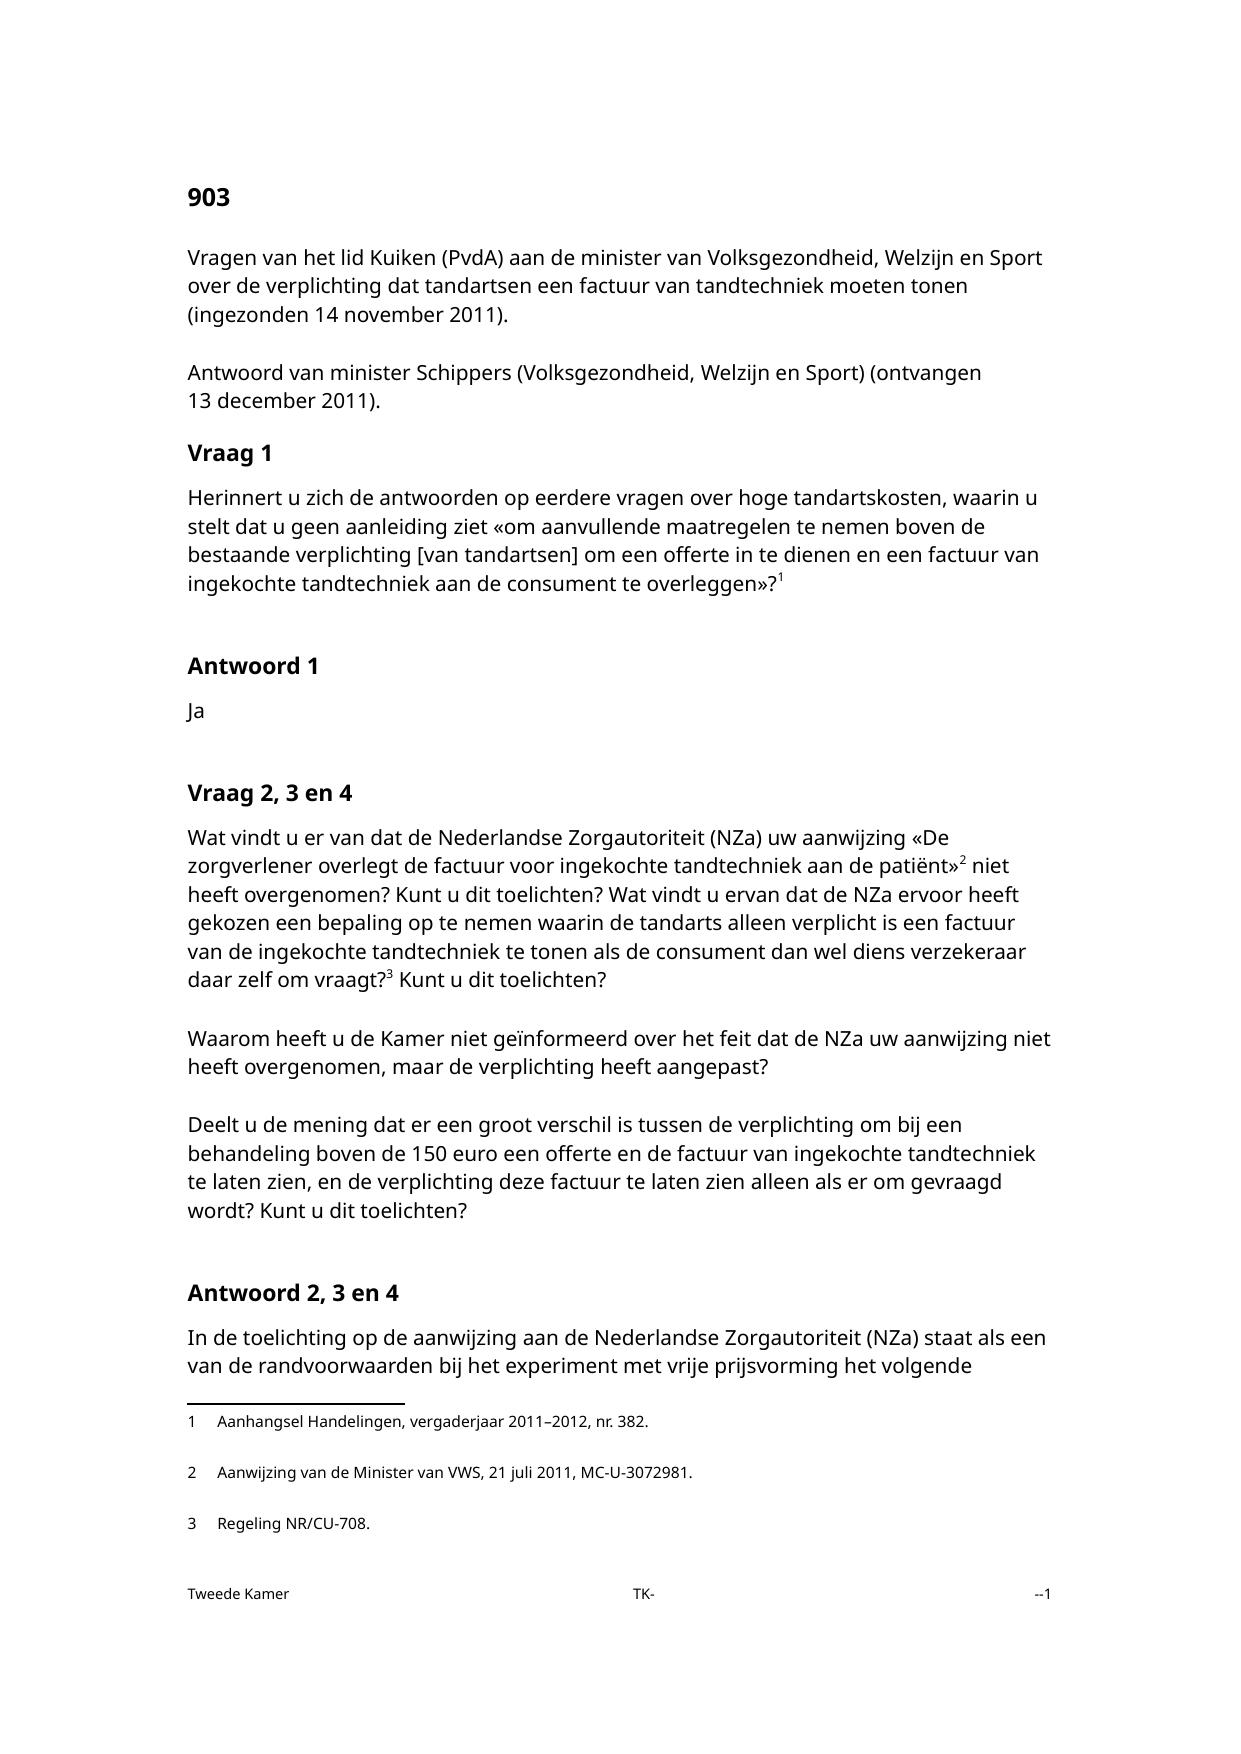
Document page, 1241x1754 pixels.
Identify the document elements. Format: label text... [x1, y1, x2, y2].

subtitle Vraag 1 [187, 437, 1053, 468]
text Herinnert u zich de antwoorden op eerdere vragen over hoge tandartskosten, waarin u stelt dat u geen aanleiding ziet «om aanvullende maatregelen te nemen boven de bestaande verplichting [van tandartsen] om een offerte in te dienen en een factuur van ingekochte tandtechniek aan de consument te overleggen»? [187, 483, 1053, 597]
text Antwoord van minister Schippers (Volksgezondheid, Welzijn en Sport) (ontvangen 13 december 2011). [187, 358, 1053, 415]
text Wat vindt u er van dat de Nederlandse Zorgautoriteit (NZa) uw aanwijzing «De zorgverlener overlegt de factuur voor ingekochte tandtechniek aan de patiënt» niet heeft overgenomen? Kunt u dit toelichten? Wat vindt u ervan dat de NZa ervoor heeft gekozen een bepaling op te nemen waarin de tandarts alleen verplicht is een factuur van de ingekochte tandtechniek te tonen als de consument dan wel diens verzekeraar daar zelf om vraagt? Kunt u dit toelichten? [187, 823, 1053, 994]
subtitle Antwoord 2, 3 en 4 [187, 1277, 1053, 1308]
text Aanhangsel Handelingen, vergaderjaar 2011–2012, nr. 382. [187, 1389, 1053, 1417]
text In de toelichting op de aanwijzing aan de Nederlandse Zorgautoriteit (NZa) staat als een van de randvoorwaarden bij het experiment met vrije prijsvorming het volgende [187, 1323, 1053, 1380]
text Regeling NR/CU-708. [187, 1506, 1053, 1534]
subtitle Vraag 2, 3 en 4 [187, 777, 1053, 808]
text Waarom heeft u de Kamer niet geïnformeerd over het feit dat de NZa uw aanwijzing niet heeft overgenomen, maar de verplichting heeft aangepast? [187, 1024, 1053, 1081]
text 903 [187, 179, 1053, 213]
text Ja [187, 696, 1053, 724]
text Vragen van het lid Kuiken (PvdA) aan de minister van Volksgezondheid, Welzijn en Sport over de verplichting dat tandartsen een factuur van tandtechniek moeten tonen (ingezonden 14 november 2011). [187, 243, 1053, 328]
text Deelt u de mening dat er een groot verschil is tussen de verplichting om bij een behandeling boven de 150 euro een offerte en de factuur van ingekochte tandtechniek te laten zien, en de verplichting deze factuur te laten zien alleen als er om gevraagd wordt? Kunt u dit toelichten? [187, 1111, 1053, 1224]
subtitle Antwoord 1 [187, 650, 1053, 681]
text Aanwijzing van de Minister van VWS, 21 juli 2011, MC-U-3072981. [187, 1447, 1053, 1476]
